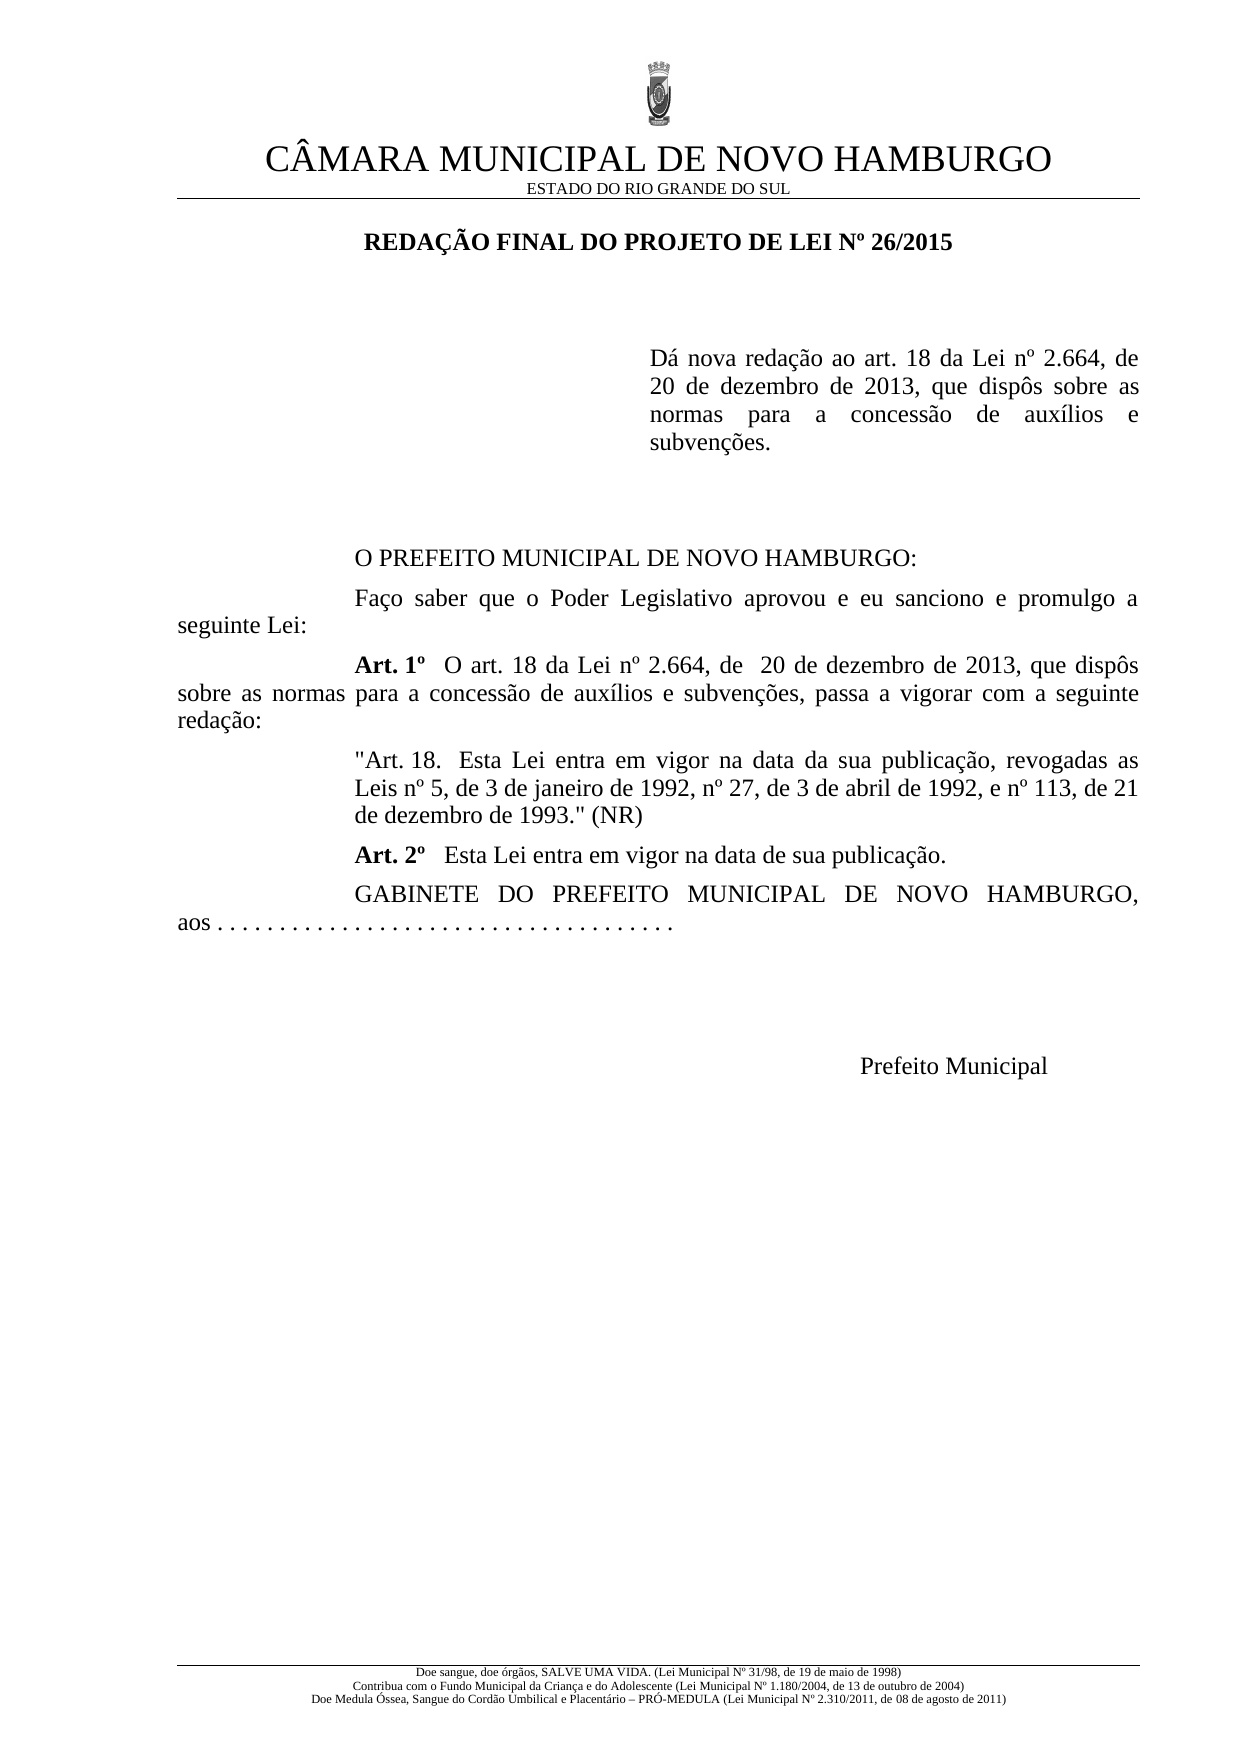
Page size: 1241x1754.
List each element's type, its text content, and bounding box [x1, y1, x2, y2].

text GABINETE DO PREFEITO MUNICIPAL DE NOVO HAMBURGO, aos . . . . . . . . . . . . . . . . . . . . . . . . . . . . . . . . . . . . . [177, 881, 1140, 936]
text Faço saber que o Poder Legislativo aprovou e eu sanciono e promulgo a seguinte Lei: [177, 584, 1140, 639]
text O PREFEITO MUNICIPAL DE NOVO HAMBURGO: [177, 544, 1140, 572]
text REDAÇÃO FINAL DO PROJETO DE LEI Nº 26/2015 [177, 228, 1140, 256]
text Prefeito Municipal [768, 1052, 1140, 1080]
text "Art. 18. Esta Lei entra em vigor na data da sua publicação, revogadas as Leis nº 5, de 3 de janeiro de 1992, nº 27, de 3 de abril de 1992, e nº 113, de 21 de dezembro de 1993." (NR) [354, 746, 1140, 829]
text Art. 1º O art. 18 da Lei nº 2.664, de 20 de dezembro de 2013, que dispôs sobre as normas para a concessão de auxílios e subvenções, passa a vigorar com a seguinte redação: [177, 651, 1140, 734]
text Art. 2º Esta Lei entra em vigor na data de sua publicação. [177, 841, 1140, 869]
text Dá nova redação ao art. 18 da Lei nº 2.664, de 20 de dezembro de 2013, que dispôs sobre as normas para a concessão de auxílios e subvenções. [649, 344, 1140, 455]
